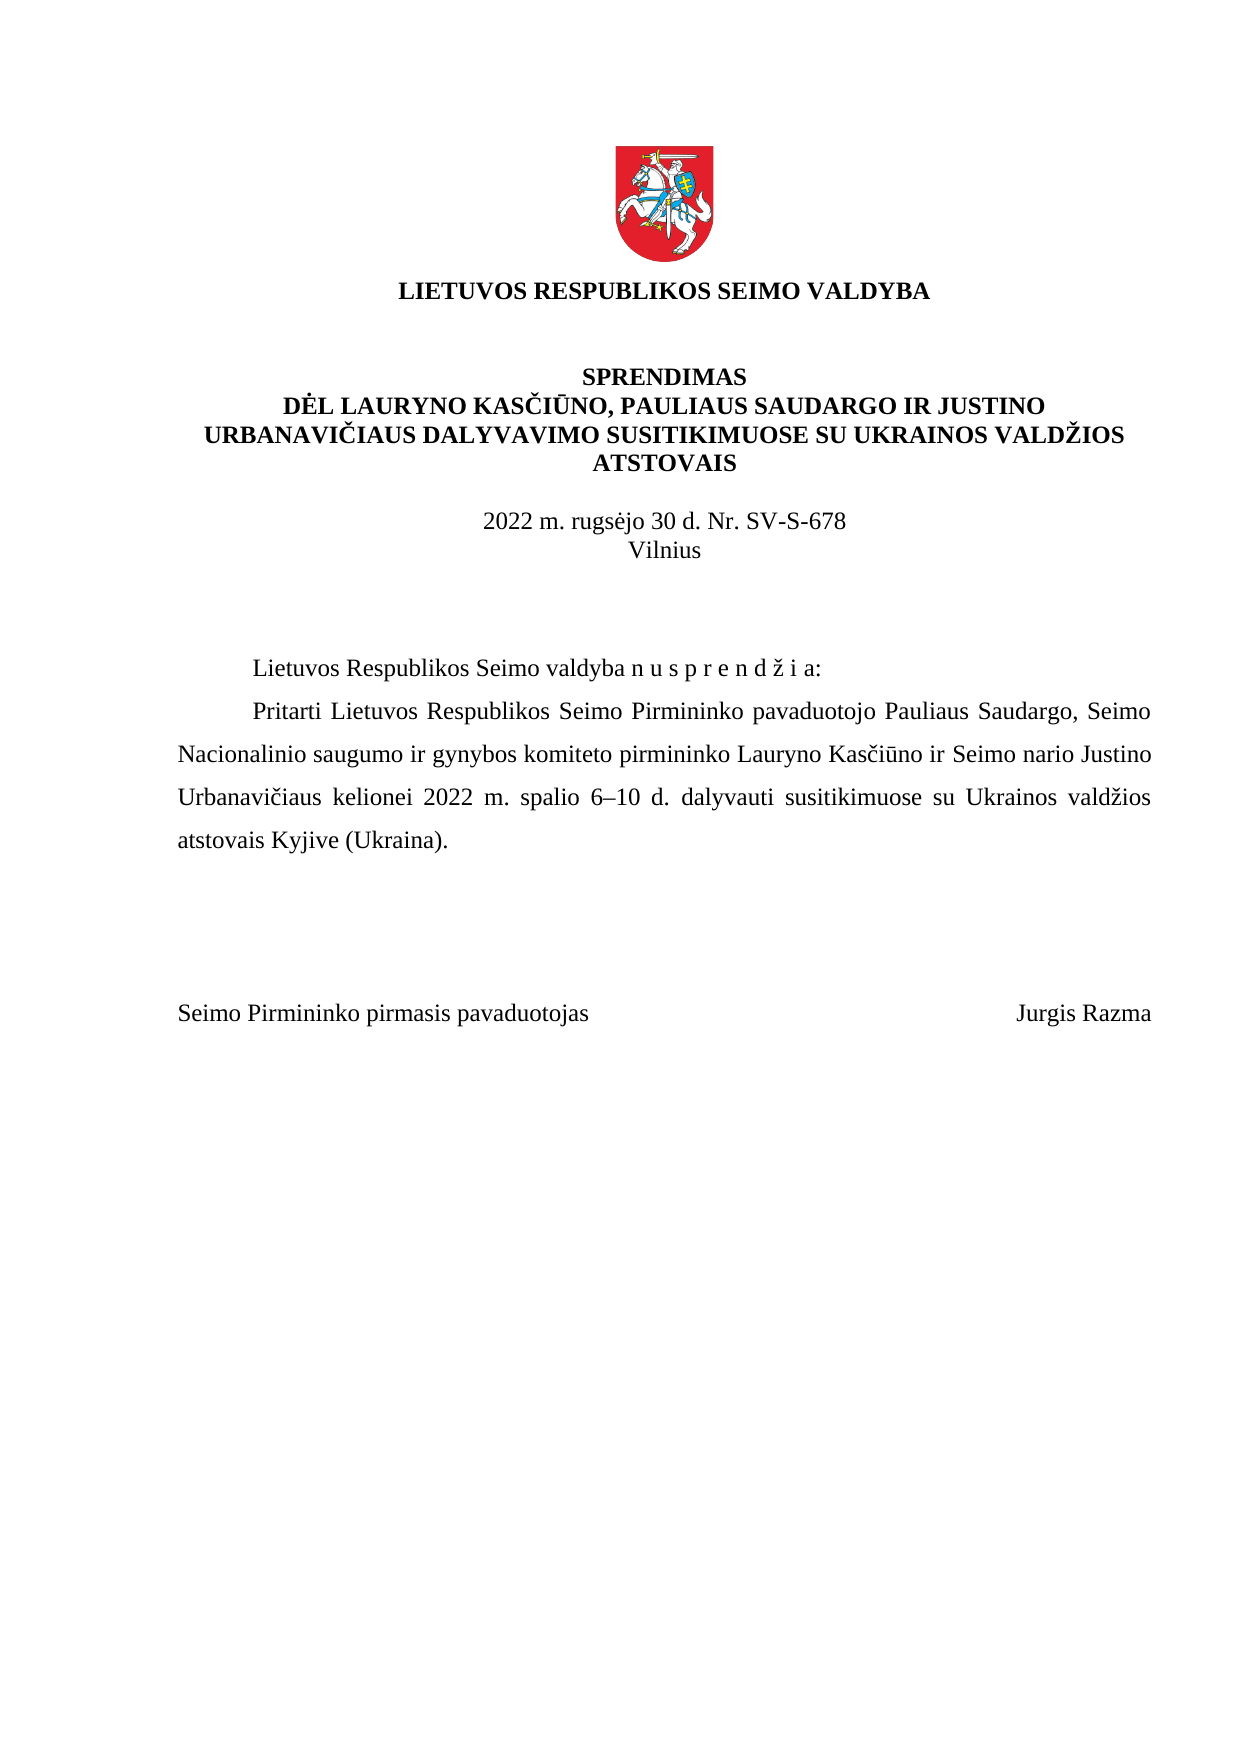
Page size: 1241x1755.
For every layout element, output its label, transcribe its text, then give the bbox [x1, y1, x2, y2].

text Vilnius [177, 535, 1152, 563]
text SPRENDIMAS [177, 362, 1152, 391]
text 2022 m. rugsėjo 30 d. Nr. SV-S-678 [177, 506, 1152, 535]
text DĖL LAURYNO KASČIŪNO, PAULIAUS SAUDARGO IR JUSTINO URBANAVIČIAUS DALYVAVIMO SUSITIKIMUOSE SU UKRAINOS VALDŽIOS ATSTOVAIS [177, 391, 1152, 477]
text LIETUVOS RESPUBLIKOS SEIMO VALDYBA [177, 276, 1152, 305]
text Pritarti Lietuvos Respublikos Seimo Pirmininko pavaduotojo Pauliaus Saudargo, Seimo Nacionalinio saugumo ir gynybos komiteto pirmininko Lauryno Kasčiūno ir Seimo nario Justino Urbanavičiaus kelionei 2022 m. spalio 6–10 d. dalyvauti susitikimuose su Ukrainos valdžios atstovais Kyjive (Ukraina). [177, 696, 1152, 854]
text Lietuvos Respublikos Seimo valdyba nusprendžia: [177, 653, 1152, 681]
text Seimo Pirmininko pirmasis pavaduotojas Jurgis Razma [177, 998, 1152, 1026]
